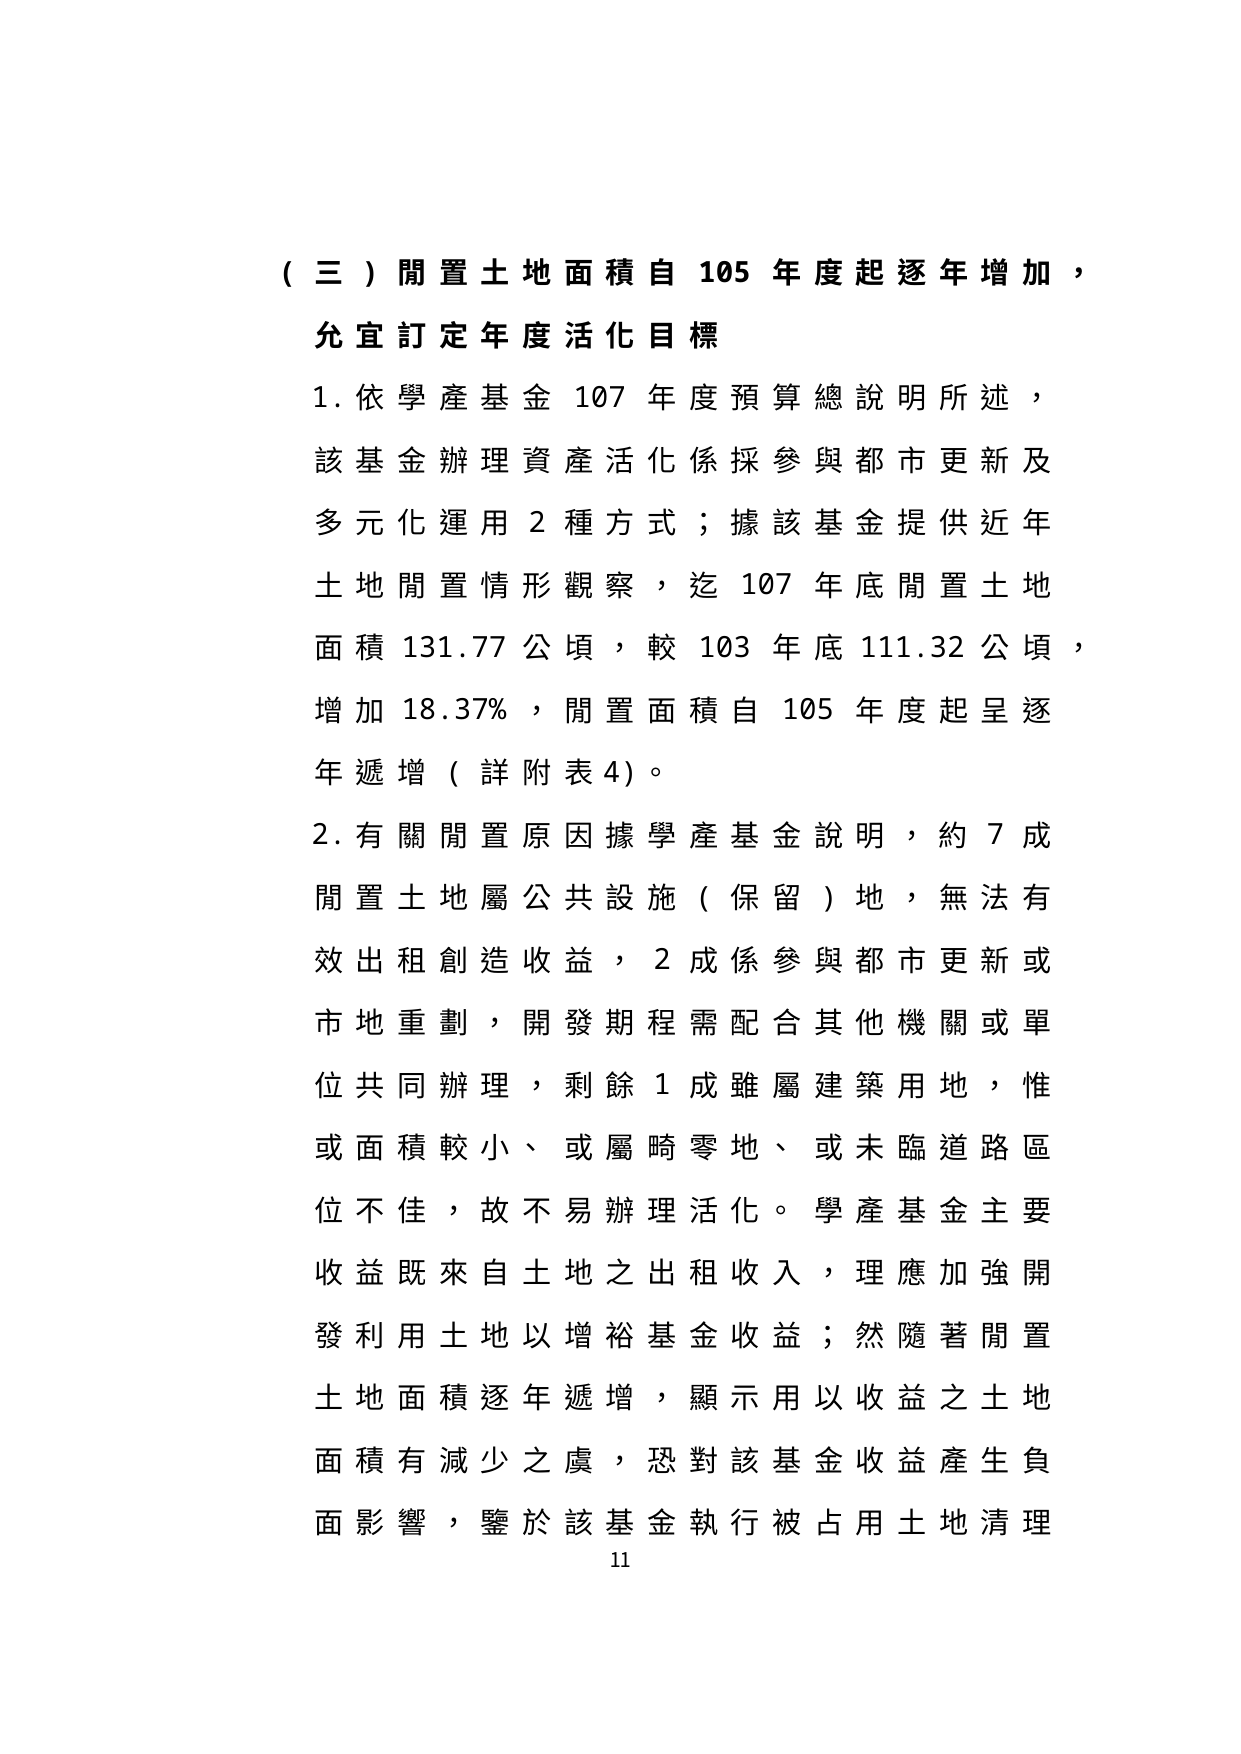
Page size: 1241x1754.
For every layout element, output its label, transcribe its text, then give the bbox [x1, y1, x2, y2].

text 1.依學產基金107年度預算總說明所述，該基金辦理資產活化係採參與都市更新及多元化運用2種方式；據該基金提供近年土地閒置情形觀察，迄107年底閒置土地面積131.77公頃，較103年底111.32公頃，增加18.37%，閒置面積自105年度起呈逐年遞增(詳附表4)。 [271, 354, 1058, 792]
text 2.有關閒置原因據學產基金說明，約7成閒置土地屬公共設施(保留)地，無法有效出租創造收益，2成係參與都市更新或市地重劃，開發期程需配合其他機關或單位共同辦理，剩餘1成雖屬建築用地，惟或面積較小、或屬畸零地、或未臨道路區位不佳，故不易辦理活化。學產基金主要收益既來自土地之出租收入，理應加強開發利用土地以增裕基金收益；然隨著閒置土地面積逐年遞增，顯示用以收益之土地面積有減少之虞，恐對該基金收益產生負面影響，鑒於該基金執行被占用土地清理 [271, 792, 1058, 1542]
text (三)閒置土地面積自105年度起逐年增加，允宜訂定年度活化目標 [242, 229, 1058, 354]
